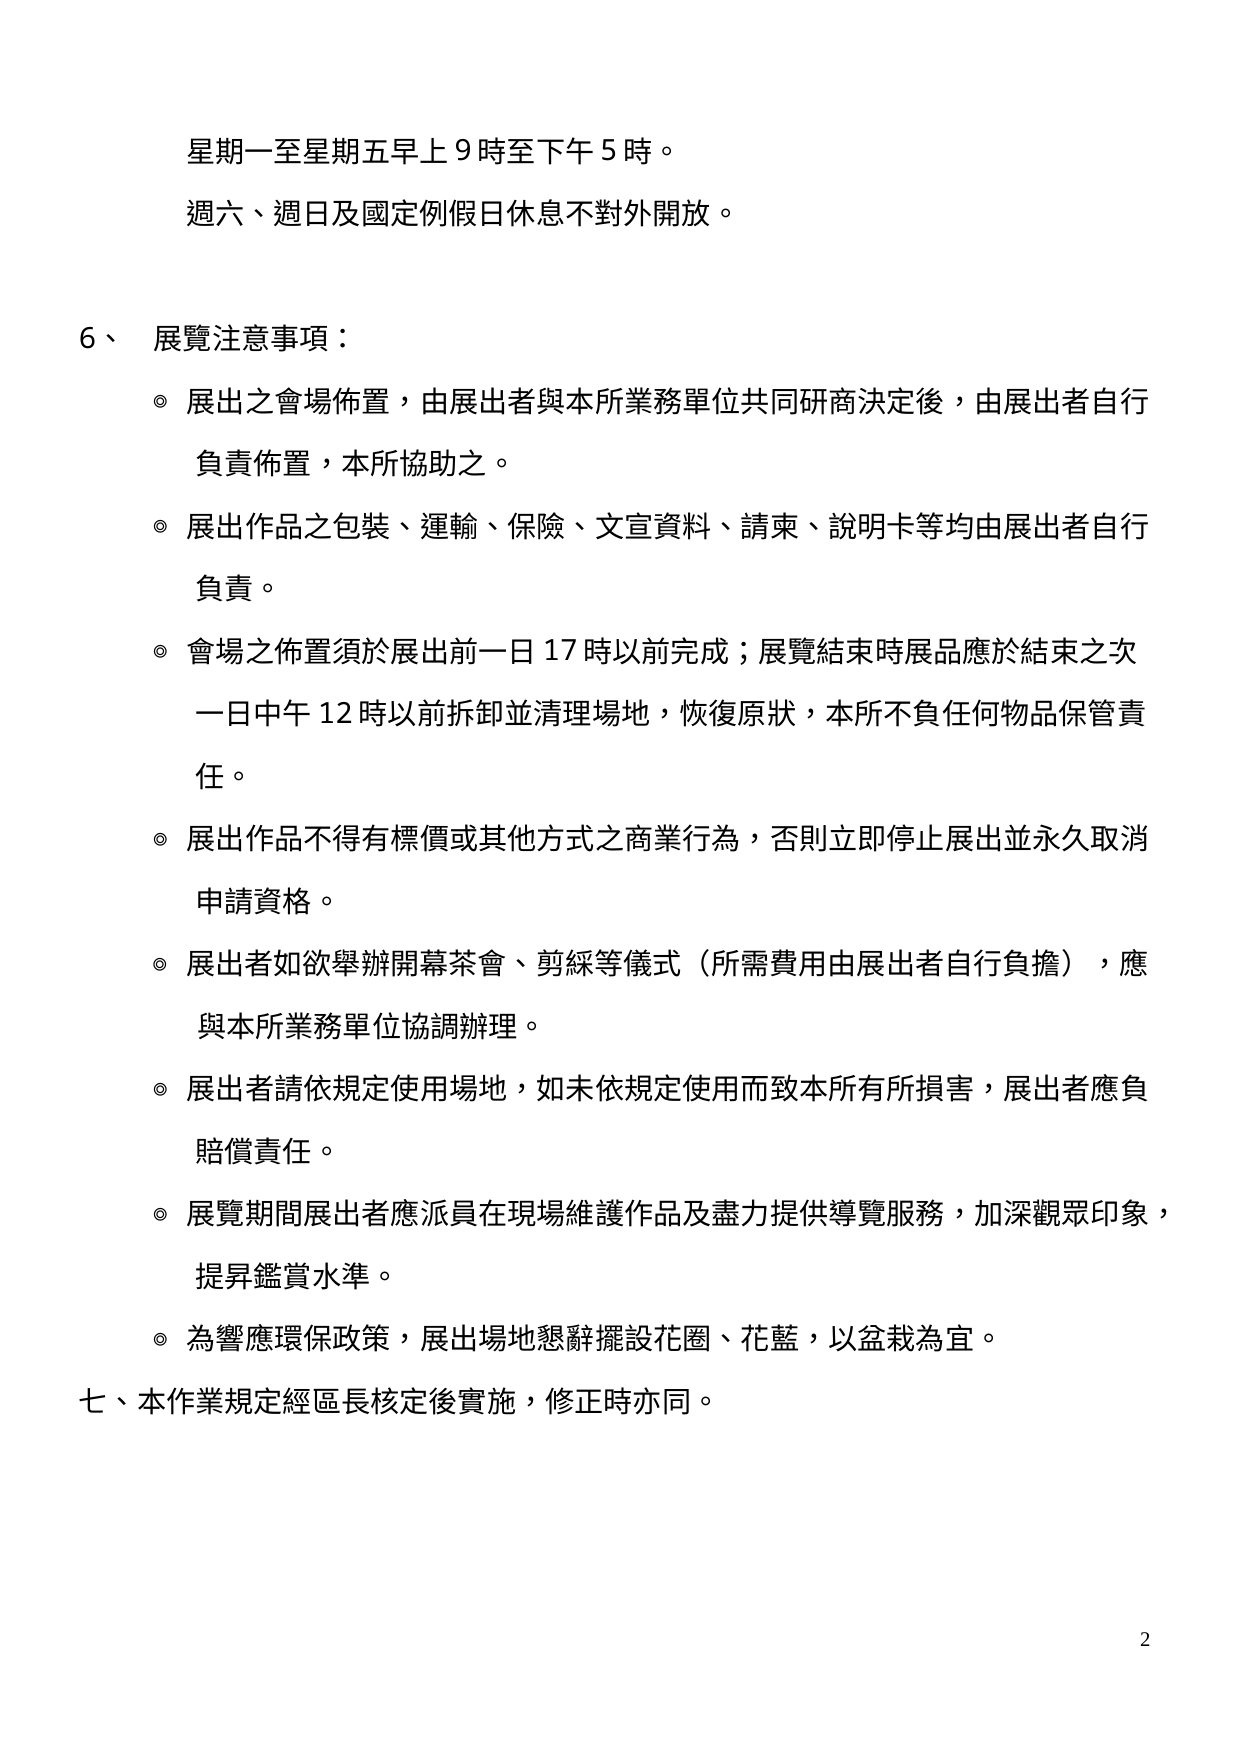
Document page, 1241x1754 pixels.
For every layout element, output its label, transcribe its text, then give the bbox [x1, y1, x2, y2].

text ◎ 展出作品不得有標價或其他方式之商業行為，否則立即停止展出並永久取消申請資格。 [151, 795, 1150, 920]
text ◎ 會場之佈置須於展出前一日17時以前完成；展覽結束時展品應於結束之次一日中午12時以前拆卸並清理場地，恢復原狀，本所不負任何物品保管責任。 [151, 608, 1150, 795]
text ◎ 展出之會場佈置，由展出者與本所業務單位共同研商決定後，由展出者自行負責佈置，本所協助之。 [151, 358, 1150, 483]
text 星期一至星期五早上9時至下午5時。 [78, 108, 1150, 170]
list 展覽注意事項： [78, 295, 1150, 358]
text 週六、週日及國定例假日休息不對外開放。 [78, 170, 1150, 233]
text ◎ 為響應環保政策，展出場地懇辭擺設花圈、花藍，以盆栽為宜。 [78, 1295, 1150, 1358]
text ◎ 展覽期間展出者應派員在現場維護作品及盡力提供導覽服務，加深觀眾印象，提昇鑑賞水準。 [151, 1170, 1150, 1295]
text 七、本作業規定經區長核定後實施，修正時亦同。 [78, 1358, 1150, 1420]
text ◎ 展出作品之包裝、運輸、保險、文宣資料、請柬、說明卡等均由展出者自行負責。 [151, 483, 1150, 608]
text ◎ 展出者如欲舉辦開幕茶會、剪綵等儀式（所需費用由展出者自行負擔），應與本所業務單位協調辦理。 [151, 920, 1150, 1045]
text ◎ 展出者請依規定使用場地，如未依規定使用而致本所有所損害，展出者應負賠償責任。 [151, 1045, 1150, 1170]
